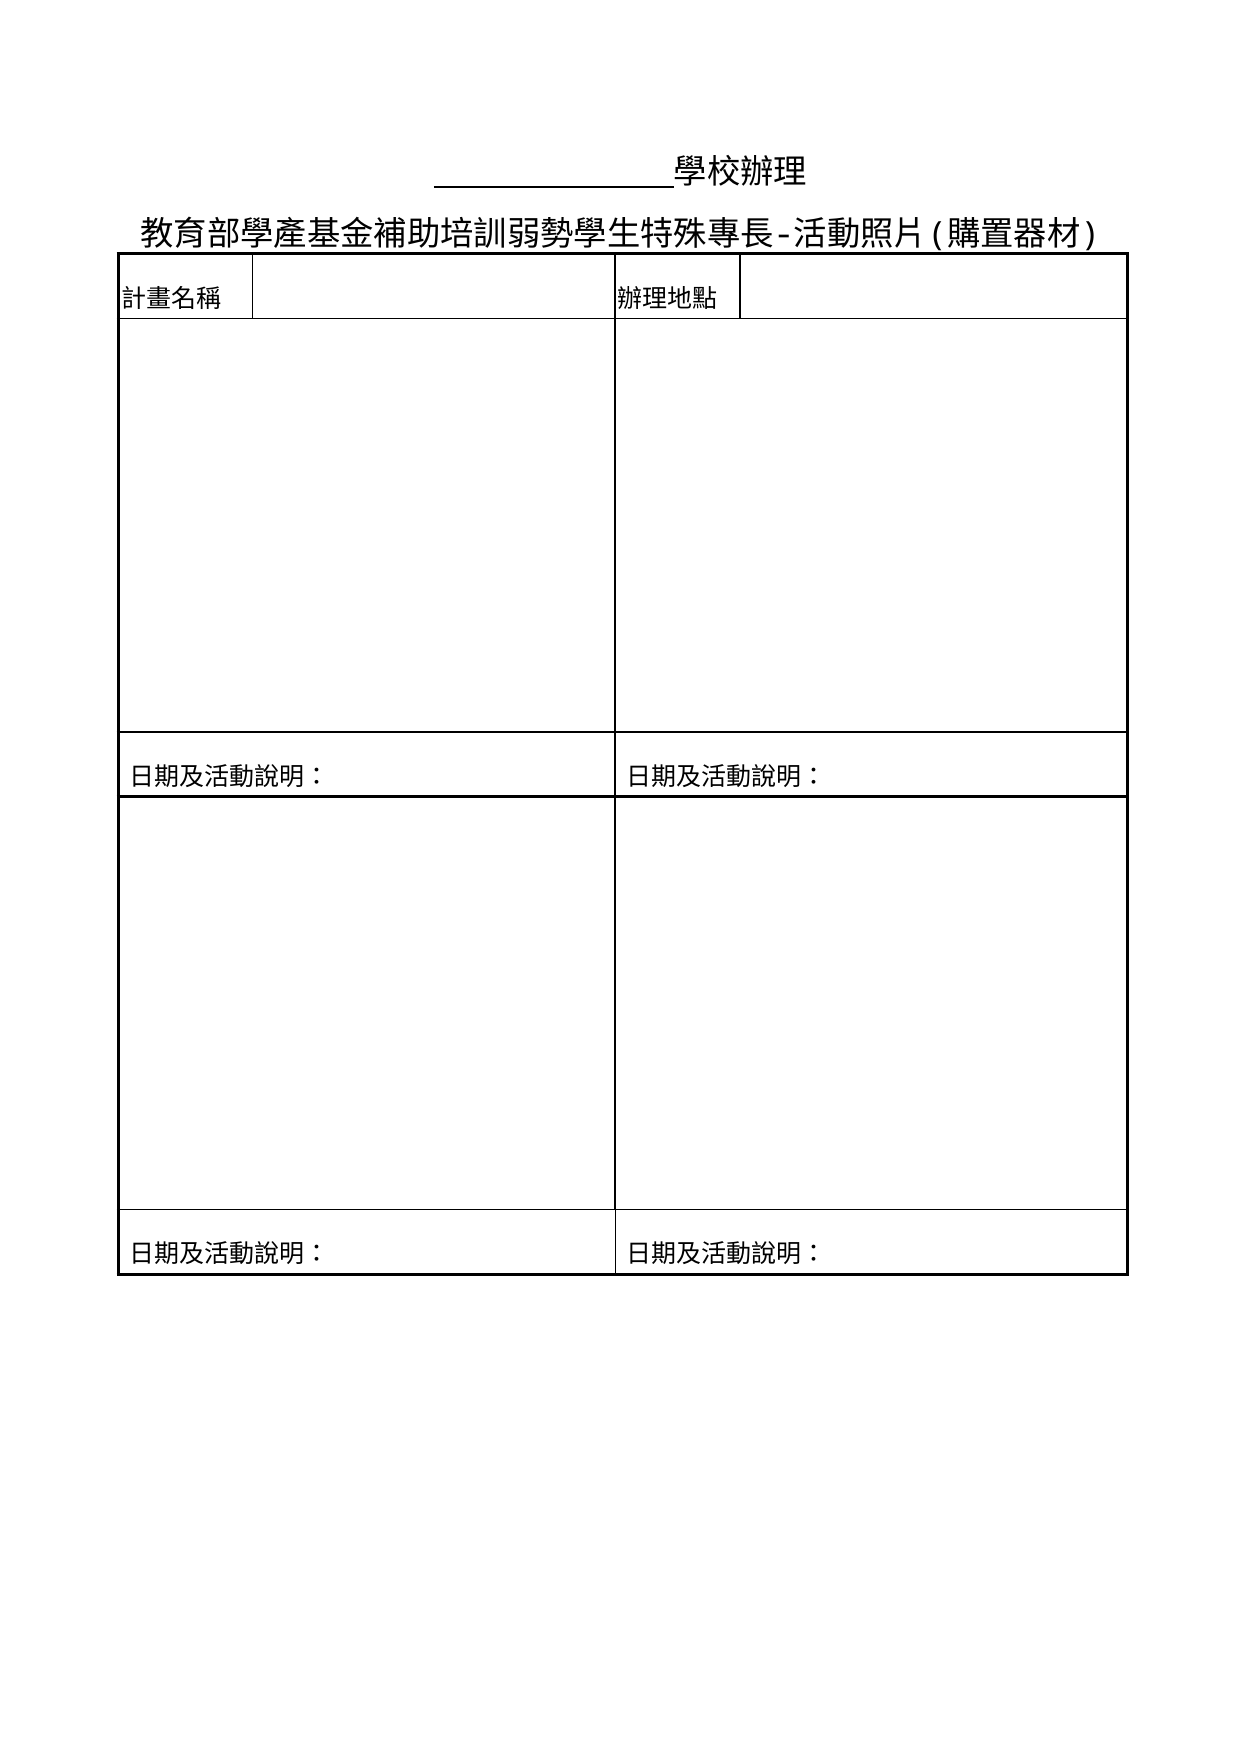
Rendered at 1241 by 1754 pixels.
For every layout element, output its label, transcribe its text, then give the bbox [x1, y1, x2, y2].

table_cell [120, 319, 614, 731]
table_cell [120, 798, 614, 1208]
table_cell 日期及活動說明： [616, 1210, 1126, 1273]
table_cell [616, 798, 1126, 1208]
text 學校辦理 [118, 127, 1122, 189]
table_header [253, 255, 614, 318]
table_header [741, 255, 1126, 318]
table_cell 日期及活動說明： [120, 1210, 615, 1273]
table_cell 日期及活動說明： [120, 733, 614, 795]
table_header 辦理地點 [616, 255, 739, 318]
table_cell [616, 319, 1126, 731]
table_header 計畫名稱 [120, 255, 252, 318]
table_cell 日期及活動說明： [616, 733, 1126, 795]
text 教育部學產基金補助培訓弱勢學生特殊專長-活動照片(購置器材) [118, 189, 1122, 252]
